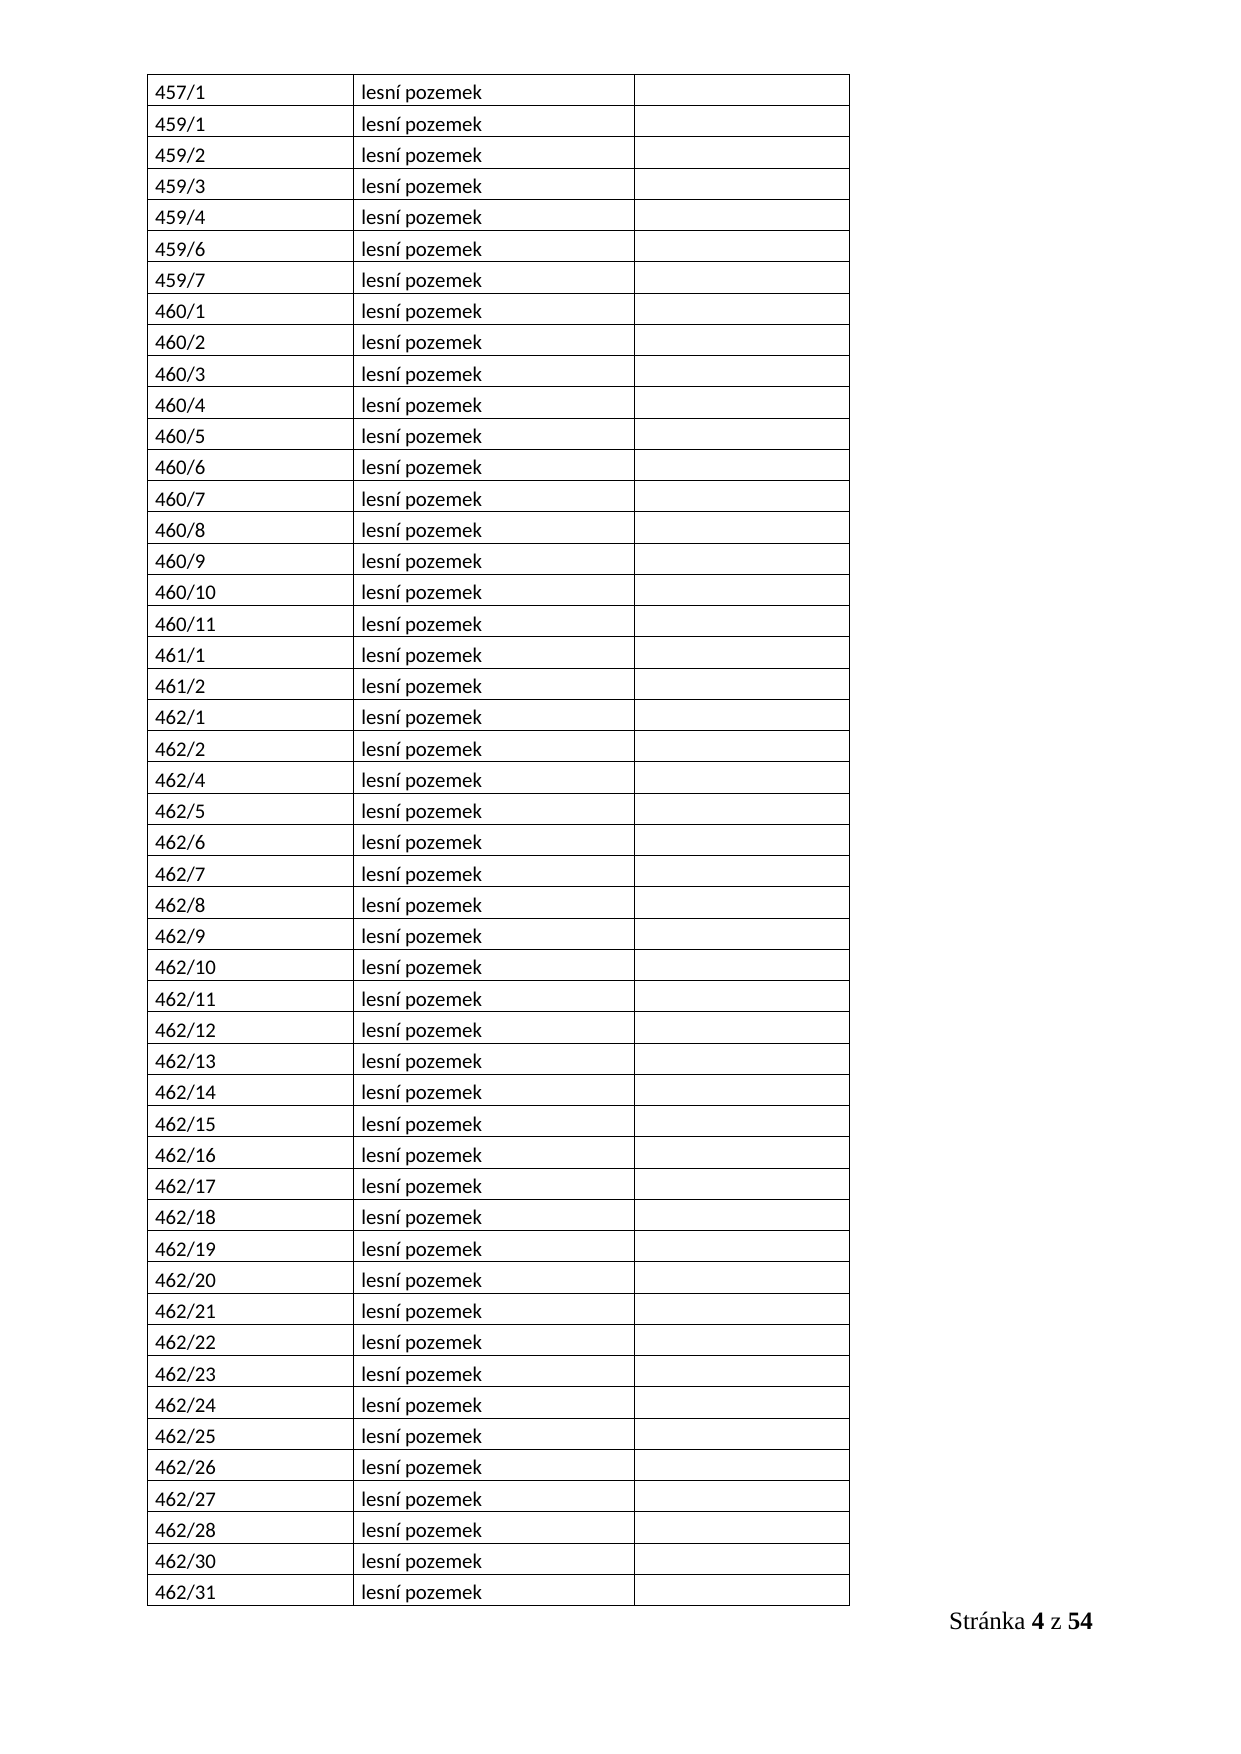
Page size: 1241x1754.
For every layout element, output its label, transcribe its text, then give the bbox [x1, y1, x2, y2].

table_cell [991, 1043, 1129, 1074]
table_cell [635, 1231, 849, 1261]
table_cell [991, 1324, 1129, 1355]
table_cell [635, 1419, 849, 1449]
table_cell [850, 574, 991, 605]
table_cell [635, 1356, 849, 1386]
table_cell [635, 419, 849, 449]
table_cell [991, 949, 1129, 980]
table_cell 460/7 [148, 481, 353, 511]
table_cell [991, 980, 1129, 1011]
table_cell lesní pozemek [354, 106, 634, 136]
table_cell [635, 825, 849, 855]
table_cell lesní pozemek [354, 200, 634, 230]
table_cell lesní pozemek [354, 544, 634, 574]
table_cell [850, 1543, 991, 1574]
table_cell lesní pozemek [354, 1575, 634, 1605]
table_cell [635, 231, 849, 261]
table_cell [991, 1386, 1129, 1417]
table_cell lesní pozemek [354, 1200, 634, 1230]
table_cell [850, 543, 991, 574]
table_cell [991, 418, 1129, 449]
table_cell [850, 668, 991, 699]
table_cell lesní pozemek [354, 1387, 634, 1417]
table_cell [635, 731, 849, 761]
table_cell [850, 1199, 991, 1230]
table_cell [635, 1481, 849, 1511]
table_cell 462/27 [148, 1481, 353, 1511]
table_cell [991, 1480, 1129, 1511]
table_cell [850, 261, 991, 292]
table_cell 460/2 [148, 325, 353, 355]
table_cell lesní pozemek [354, 825, 634, 855]
table_cell [991, 761, 1129, 792]
table_cell [635, 1137, 849, 1167]
table_cell 462/24 [148, 1387, 353, 1417]
table_cell [991, 1418, 1129, 1449]
table_cell [850, 1011, 991, 1042]
table_cell lesní pozemek [354, 356, 634, 386]
table_cell 462/2 [148, 731, 353, 761]
table_cell [850, 1261, 991, 1292]
table_cell [991, 261, 1129, 292]
table_cell [635, 450, 849, 480]
table_cell [635, 1169, 849, 1199]
table_cell 462/10 [148, 950, 353, 980]
table_cell [850, 74, 991, 105]
table_cell 460/11 [148, 606, 353, 636]
table_cell [991, 1449, 1129, 1480]
table_cell [991, 511, 1129, 542]
table_cell [635, 262, 849, 292]
table_cell [635, 856, 849, 886]
table_cell 462/15 [148, 1106, 353, 1136]
table_cell [850, 1449, 991, 1480]
table_cell [850, 136, 991, 167]
table_cell lesní pozemek [354, 387, 634, 417]
table_cell [635, 606, 849, 636]
table_cell [850, 1386, 991, 1417]
table_cell [635, 1575, 849, 1605]
table_cell [991, 886, 1129, 917]
table_cell [850, 324, 991, 355]
table_cell lesní pozemek [354, 231, 634, 261]
table_cell [850, 386, 991, 417]
table_cell [991, 1136, 1129, 1167]
table_cell [991, 636, 1129, 667]
table_cell lesní pozemek [354, 919, 634, 949]
table_cell [991, 1574, 1129, 1605]
table_cell 462/1 [148, 700, 353, 730]
table_cell 459/6 [148, 231, 353, 261]
table_cell [991, 668, 1129, 699]
table_cell lesní pozemek [354, 169, 634, 199]
table_cell 462/18 [148, 1200, 353, 1230]
table_cell lesní pozemek [354, 1325, 634, 1355]
table_cell [850, 1136, 991, 1167]
table_cell [850, 793, 991, 824]
table_cell lesní pozemek [354, 1012, 634, 1042]
table_cell lesní pozemek [354, 981, 634, 1011]
table_cell [850, 699, 991, 730]
table_cell [635, 387, 849, 417]
table_cell lesní pozemek [354, 606, 634, 636]
table_cell [991, 355, 1129, 386]
table_cell [635, 325, 849, 355]
table_cell [991, 293, 1129, 324]
table_cell 462/26 [148, 1450, 353, 1480]
table_cell lesní pozemek [354, 1231, 634, 1261]
table_cell lesní pozemek [354, 1419, 634, 1449]
table_cell lesní pozemek [354, 1075, 634, 1105]
table_cell 462/14 [148, 1075, 353, 1105]
table_cell lesní pozemek [354, 762, 634, 792]
table_cell [991, 136, 1129, 167]
table_cell [991, 324, 1129, 355]
table_cell [850, 355, 991, 386]
table_cell lesní pozemek [354, 450, 634, 480]
table_cell [991, 449, 1129, 480]
table_cell [635, 1200, 849, 1230]
table_cell [991, 1011, 1129, 1042]
table_cell 461/1 [148, 637, 353, 667]
table_cell [991, 1105, 1129, 1136]
table_cell lesní pozemek [354, 700, 634, 730]
table_cell [991, 386, 1129, 417]
table_cell 462/5 [148, 794, 353, 824]
table_cell lesní pozemek [354, 856, 634, 886]
table_cell [850, 293, 991, 324]
table_cell [635, 1387, 849, 1417]
table_cell 462/19 [148, 1231, 353, 1261]
table_cell [850, 949, 991, 980]
table_cell [850, 1418, 991, 1449]
table_cell 460/9 [148, 544, 353, 574]
table_cell [635, 950, 849, 980]
table_cell [850, 1574, 991, 1605]
table_cell [635, 106, 849, 136]
table_cell [850, 605, 991, 636]
table_cell [850, 418, 991, 449]
table_cell [635, 512, 849, 542]
table_cell 462/12 [148, 1012, 353, 1042]
table_cell [991, 855, 1129, 886]
table_cell [635, 1294, 849, 1324]
table_cell lesní pozemek [354, 950, 634, 980]
table_cell [635, 575, 849, 605]
table_cell [991, 1074, 1129, 1105]
table_cell lesní pozemek [354, 887, 634, 917]
table_cell [635, 294, 849, 324]
table_cell [635, 1044, 849, 1074]
table_cell [635, 1544, 849, 1574]
table_cell lesní pozemek [354, 1137, 634, 1167]
table_cell 462/20 [148, 1262, 353, 1292]
table_cell [991, 480, 1129, 511]
table_cell 462/13 [148, 1044, 353, 1074]
table_cell [991, 1261, 1129, 1292]
table_cell lesní pozemek [354, 75, 634, 105]
table_cell [991, 199, 1129, 230]
table_cell [635, 1262, 849, 1292]
table_cell lesní pozemek [354, 731, 634, 761]
table_cell [850, 761, 991, 792]
table_cell [991, 168, 1129, 199]
table_cell 459/7 [148, 262, 353, 292]
table_cell 462/21 [148, 1294, 353, 1324]
table_cell [991, 824, 1129, 855]
table_cell 462/22 [148, 1325, 353, 1355]
table_cell lesní pozemek [354, 512, 634, 542]
table_cell [850, 1355, 991, 1386]
table_cell [850, 449, 991, 480]
table_cell 462/30 [148, 1544, 353, 1574]
table_cell [850, 1043, 991, 1074]
table_cell 462/7 [148, 856, 353, 886]
table_cell 459/3 [148, 169, 353, 199]
table_cell [991, 918, 1129, 949]
table_cell [850, 636, 991, 667]
table_cell lesní pozemek [354, 1044, 634, 1074]
table_cell [850, 824, 991, 855]
table_cell lesní pozemek [354, 669, 634, 699]
table_cell 460/10 [148, 575, 353, 605]
table_cell [850, 105, 991, 136]
table_cell [635, 762, 849, 792]
table_cell lesní pozemek [354, 794, 634, 824]
table_cell 461/2 [148, 669, 353, 699]
table_cell [635, 200, 849, 230]
table_cell lesní pozemek [354, 1481, 634, 1511]
table_cell [635, 981, 849, 1011]
table_cell [991, 1293, 1129, 1324]
table_cell [850, 730, 991, 761]
table_cell [635, 1075, 849, 1105]
table_cell lesní pozemek [354, 294, 634, 324]
table_cell [635, 637, 849, 667]
table_cell lesní pozemek [354, 1262, 634, 1292]
table_cell 460/1 [148, 294, 353, 324]
table_cell [991, 1230, 1129, 1261]
table_cell [850, 918, 991, 949]
table_cell [850, 1105, 991, 1136]
table_cell [991, 699, 1129, 730]
table_cell [635, 1450, 849, 1480]
table_cell [635, 75, 849, 105]
table_cell lesní pozemek [354, 1169, 634, 1199]
table_cell lesní pozemek [354, 637, 634, 667]
table_cell [635, 1106, 849, 1136]
table_cell [635, 137, 849, 167]
table_cell [991, 1511, 1129, 1542]
table_cell [850, 1074, 991, 1105]
table_cell lesní pozemek [354, 262, 634, 292]
table_cell lesní pozemek [354, 419, 634, 449]
table_cell [991, 1199, 1129, 1230]
table_cell 462/28 [148, 1512, 353, 1542]
table_cell 462/31 [148, 1575, 353, 1605]
table_cell lesní pozemek [354, 325, 634, 355]
table_cell 460/3 [148, 356, 353, 386]
table_cell 460/8 [148, 512, 353, 542]
table_cell [850, 886, 991, 917]
table_cell [850, 1324, 991, 1355]
table_cell 462/17 [148, 1169, 353, 1199]
table_cell 459/4 [148, 200, 353, 230]
table_cell [635, 356, 849, 386]
table_cell [991, 574, 1129, 605]
table_cell [850, 168, 991, 199]
table_cell [850, 1480, 991, 1511]
table_cell 462/16 [148, 1137, 353, 1167]
table_cell lesní pozemek [354, 1356, 634, 1386]
table_cell [850, 480, 991, 511]
table_cell [991, 230, 1129, 261]
table_cell 460/4 [148, 387, 353, 417]
table_cell 462/9 [148, 919, 353, 949]
table_cell [850, 199, 991, 230]
table_cell [850, 1293, 991, 1324]
table_cell [991, 730, 1129, 761]
table_cell lesní pozemek [354, 1512, 634, 1542]
table_cell [850, 1511, 991, 1542]
table_cell 462/11 [148, 981, 353, 1011]
table_cell [850, 230, 991, 261]
table_cell [850, 511, 991, 542]
table_cell 462/8 [148, 887, 353, 917]
table_cell [635, 919, 849, 949]
table_cell [991, 105, 1129, 136]
table_cell lesní pozemek [354, 1106, 634, 1136]
table_cell [991, 793, 1129, 824]
table_cell [991, 1355, 1129, 1386]
table_cell [635, 794, 849, 824]
table_cell [991, 74, 1129, 105]
table_cell [635, 1325, 849, 1355]
table_cell [635, 544, 849, 574]
table_cell [635, 1012, 849, 1042]
table_cell 462/23 [148, 1356, 353, 1386]
table_cell 460/6 [148, 450, 353, 480]
table_cell [635, 1512, 849, 1542]
table_cell lesní pozemek [354, 481, 634, 511]
table_cell 459/1 [148, 106, 353, 136]
table_cell [850, 1230, 991, 1261]
table_cell 457/1 [148, 75, 353, 105]
table_cell lesní pozemek [354, 1544, 634, 1574]
table_cell 462/4 [148, 762, 353, 792]
table_cell [635, 481, 849, 511]
table_cell [635, 669, 849, 699]
table_cell [850, 855, 991, 886]
table_cell [991, 1168, 1129, 1199]
table_cell [850, 980, 991, 1011]
table_cell [991, 605, 1129, 636]
table_cell 459/2 [148, 137, 353, 167]
table_cell [850, 1168, 991, 1199]
table_cell lesní pozemek [354, 137, 634, 167]
table_cell [635, 700, 849, 730]
table_cell 462/25 [148, 1419, 353, 1449]
table_cell [635, 169, 849, 199]
table_cell lesní pozemek [354, 1450, 634, 1480]
table_cell lesní pozemek [354, 1294, 634, 1324]
table_cell lesní pozemek [354, 575, 634, 605]
table_cell 460/5 [148, 419, 353, 449]
table_cell [635, 887, 849, 917]
table_cell 462/6 [148, 825, 353, 855]
table_cell [991, 1543, 1129, 1574]
table_cell [991, 543, 1129, 574]
